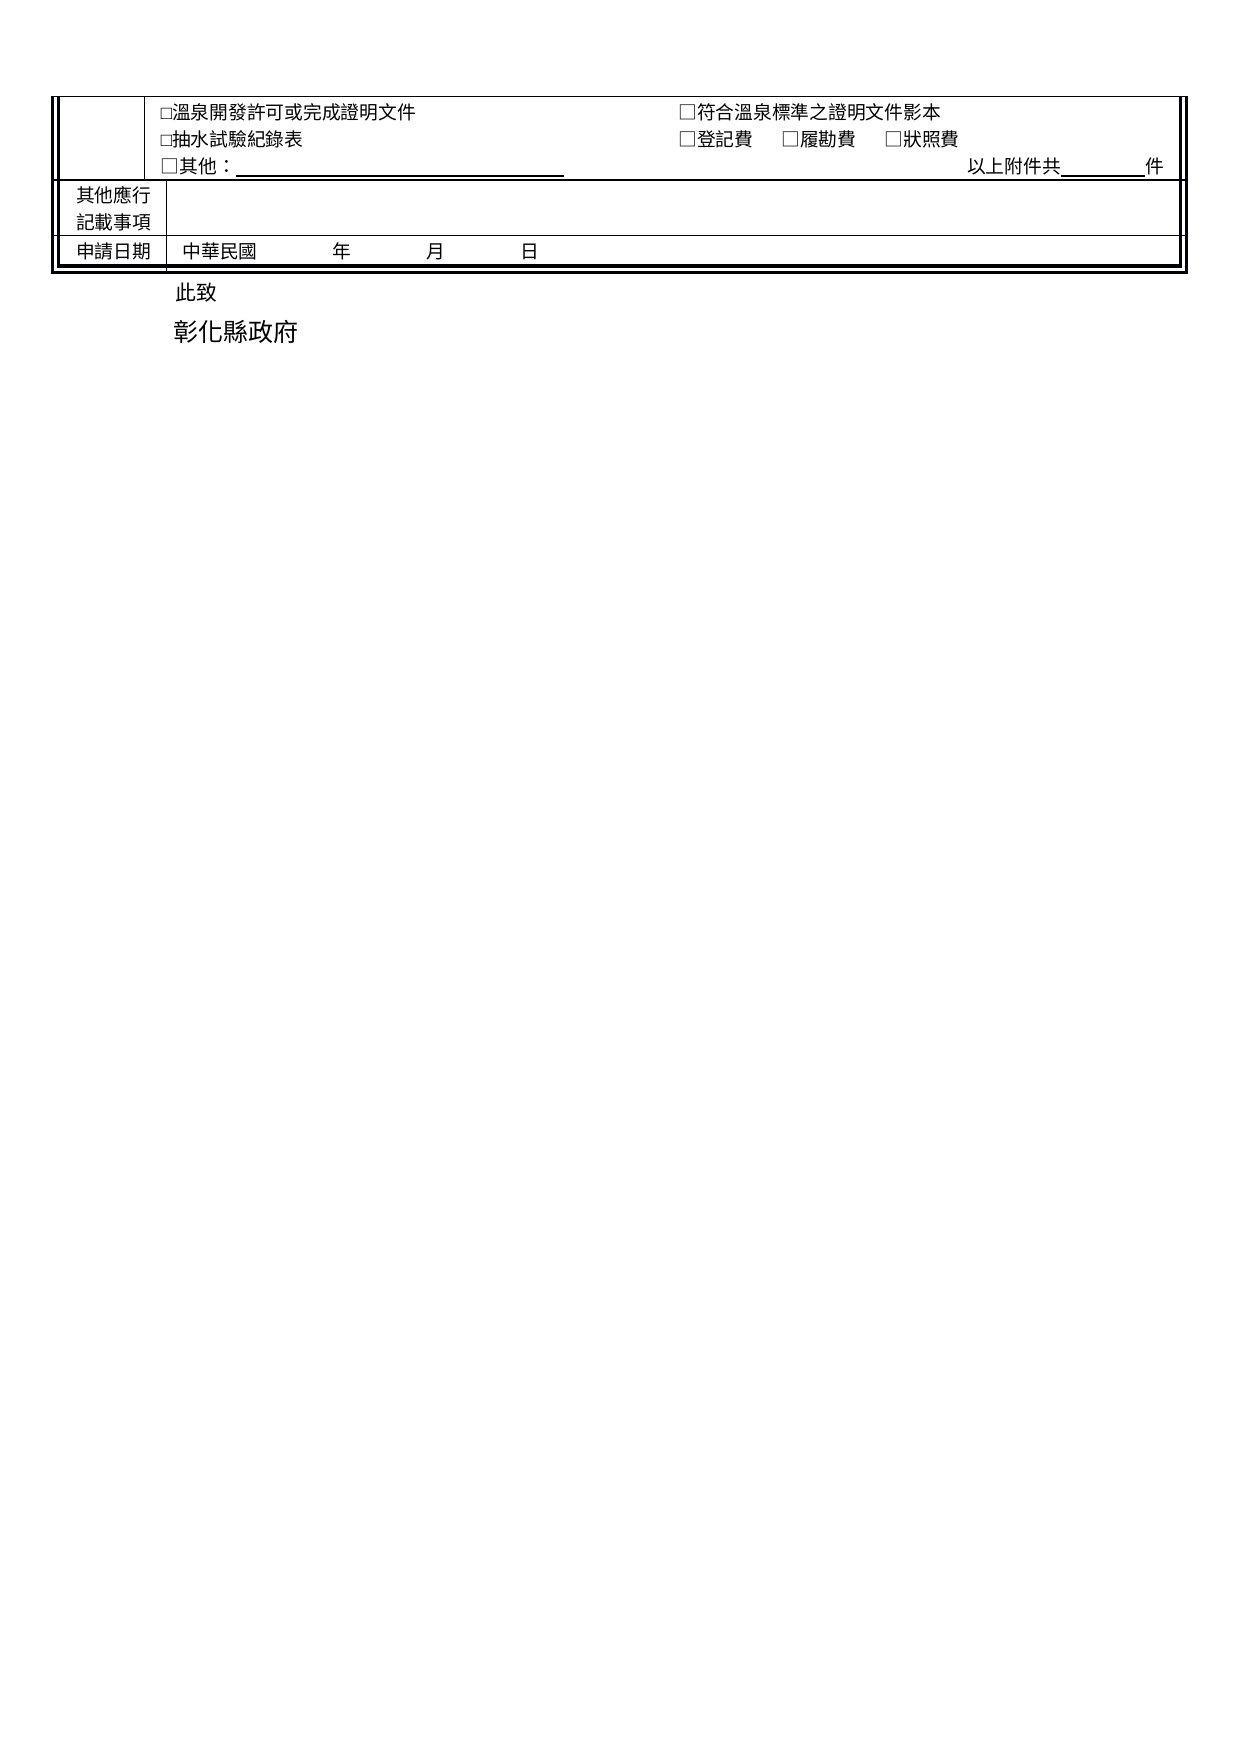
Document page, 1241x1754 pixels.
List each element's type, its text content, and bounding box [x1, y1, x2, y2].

table_cell 申請日期 [60, 236, 166, 264]
table_cell [167, 181, 1179, 235]
table_cell 其他應行記載事項 [60, 181, 166, 235]
table_cell □溫泉開發許可或完成證明文件 □符合溫泉標準之證明文件影本 □抽水試驗紀錄表 □登記費 □履勘費 □狀照費 □其他： 以上附件共 件 [145, 97, 1179, 179]
table_cell [60, 97, 144, 179]
text 彰化縣政府 [173, 312, 319, 348]
table_cell 中華民國 年 月 日 [167, 236, 1179, 264]
text 此致 [75, 274, 1165, 356]
